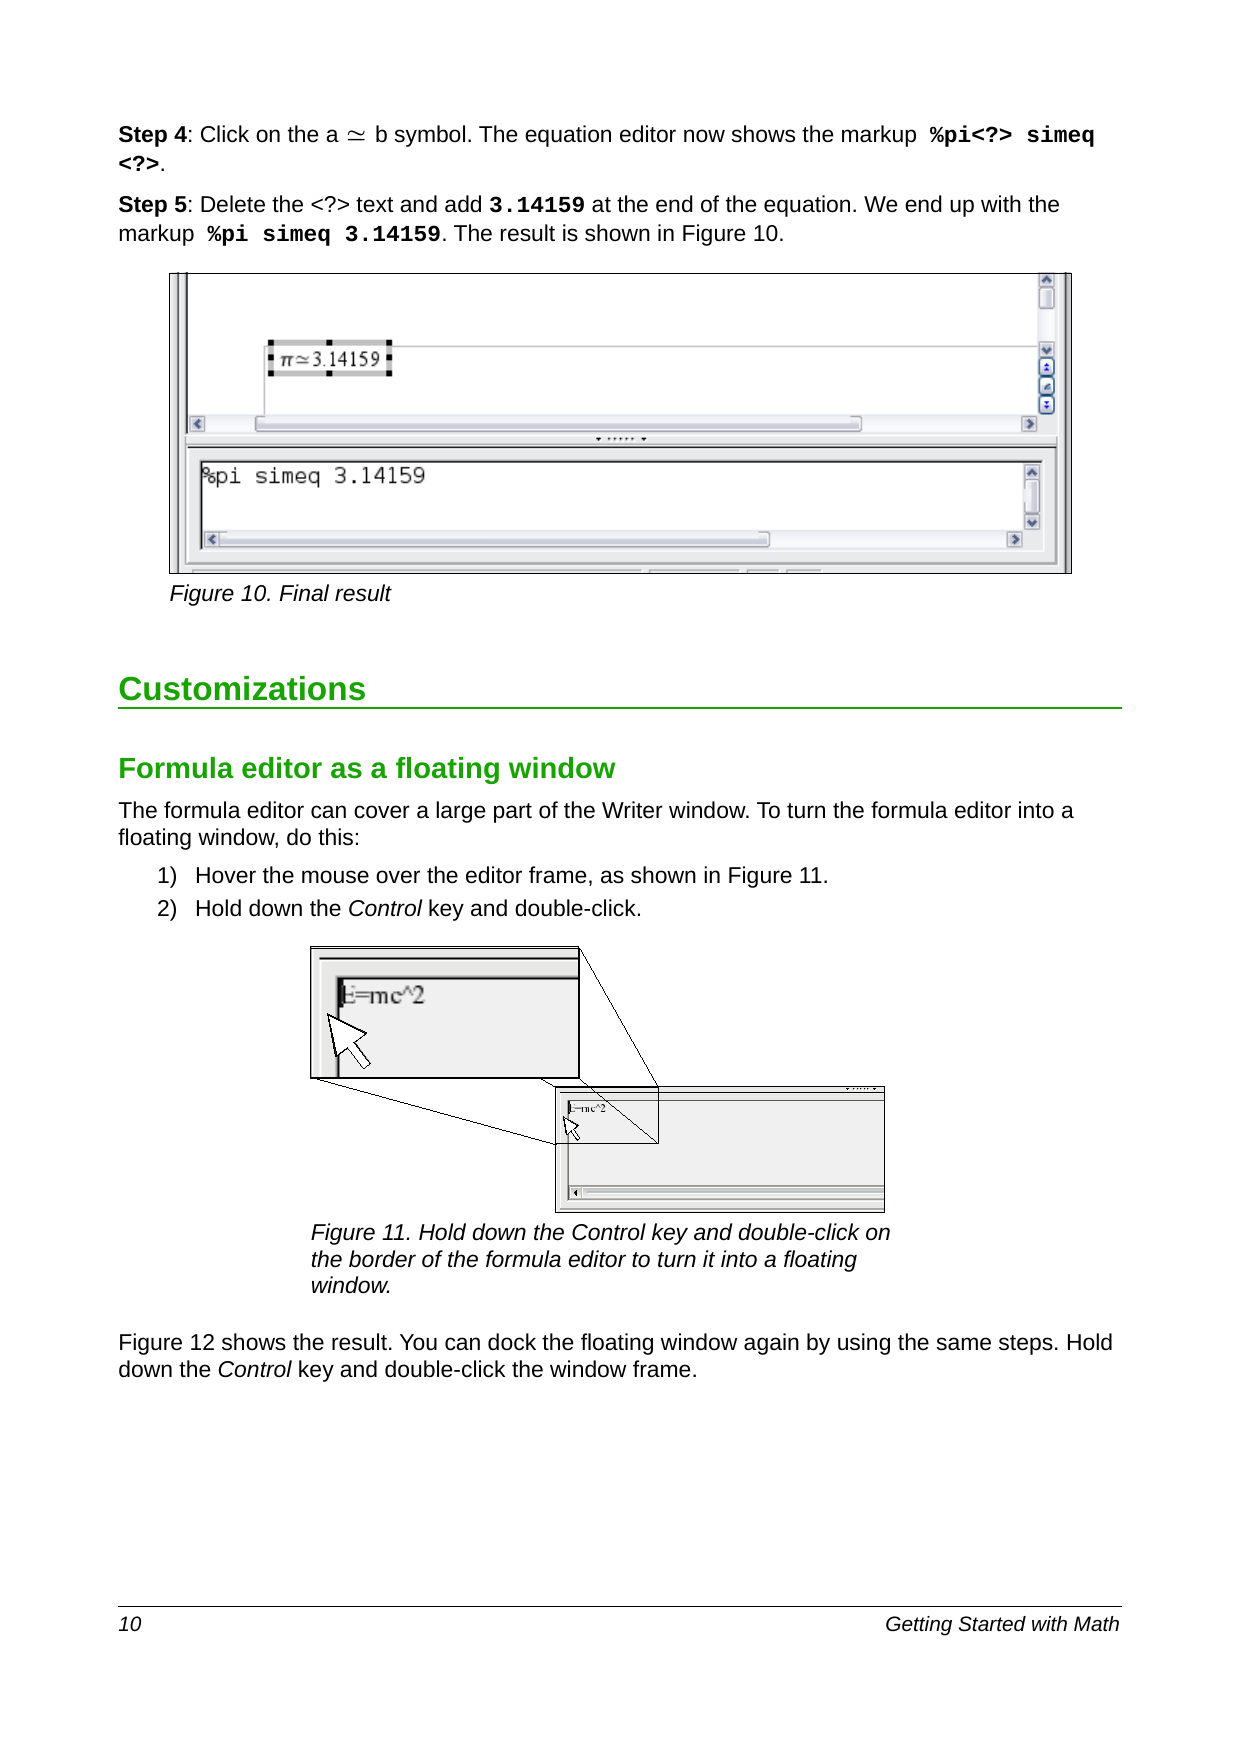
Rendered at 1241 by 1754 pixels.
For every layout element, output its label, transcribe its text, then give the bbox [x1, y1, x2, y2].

list Hold down the Control key and double-click. [177, 895, 1122, 921]
subtitle Customizations [118, 669, 1122, 707]
text Step 4: Click on the ab symbol. The equation editor now shows the markup %pi<?> simeq <?>. [118, 118, 1122, 179]
subtitle Formula editor as a floating window [118, 751, 1122, 785]
text Figure 10. Final result [169, 580, 1071, 606]
text Figure 11. Hold down the Control key and double-click on the border of the formula editor to turn it into a floating window. [311, 1219, 930, 1298]
text Figure 12 shows the result. You can dock the floating window again by using the same steps. Hold down the Control key and double-click the window frame. [118, 1329, 1122, 1382]
picture [170, 274, 1071, 573]
picture [311, 949, 578, 1077]
text Step 5: Delete the <?> text and add 3.14159 at the end of the equation. We end up with the markup %pi simeq 3.14159. The result is shown in Figure 10. [118, 191, 1122, 248]
picture [556, 1087, 884, 1212]
picture [556, 1088, 658, 1143]
text The formula editor can cover a large part of the Writer window. To turn the formula editor into a floating window, do this: [118, 797, 1122, 850]
list Hover the mouse over the editor frame, as shown in Figure 11. [177, 862, 1122, 889]
